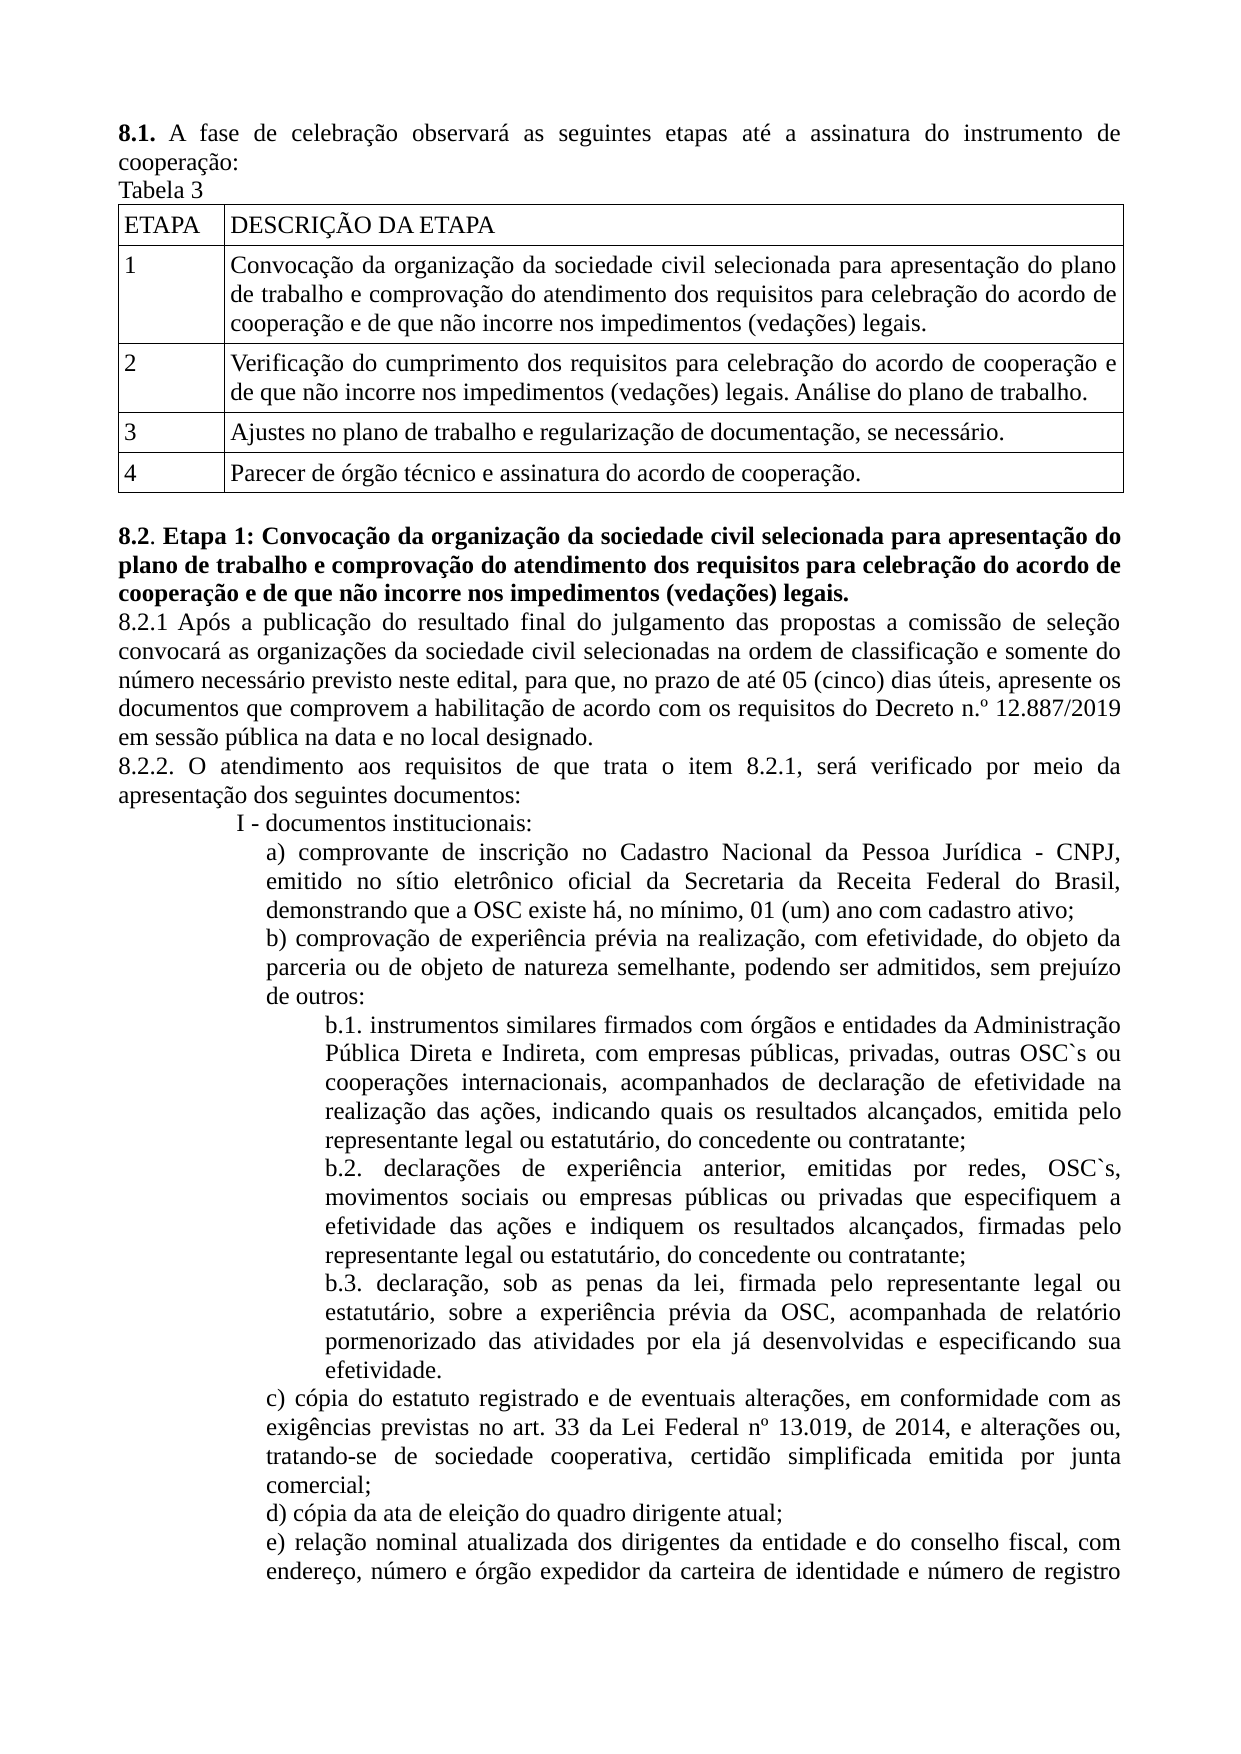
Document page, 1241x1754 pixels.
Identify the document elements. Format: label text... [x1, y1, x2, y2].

table_cell Parecer de órgão técnico e assinatura do acordo de cooperação. [225, 453, 1123, 492]
table_cell 3 [119, 413, 224, 452]
text a) comprovante de inscrição no Cadastro Nacional da Pessoa Jurídica - CNPJ, emitido no sítio eletrônico oficial da Secretaria da Receita Federal do Brasil, demonstrando que a OSC existe há, no mínimo, 01 (um) ano com cadastro ativo; [266, 837, 1122, 923]
text 8.2.1 Após a publicação do resultado final do julgamento das propostas a comissão de seleção convocará as organizações da sociedade civil selecionadas na ordem de classificação e somente do número necessário previsto neste edital, para que, no prazo de até 05 (cinco) dias úteis, apresente os documentos que comprovem a habilitação de acordo com os requisitos do Decreto n.º 12.887/2019 em sessão pública na data e no local designado. [118, 607, 1122, 751]
table_cell Verificação do cumprimento dos requisitos para celebração do acordo de cooperação e de que não incorre nos impedimentos (vedações) legais. Análise do plano de trabalho. [225, 344, 1123, 412]
table_cell Ajustes no plano de trabalho e regularização de documentação, se necessário. [225, 413, 1123, 452]
text b.1. instrumentos similares firmados com órgãos e entidades da Administração Pública Direta e Indireta, com empresas públicas, privadas, outras OSC`s ou cooperações internacionais, acompanhados de declaração de efetividade na realização das ações, indicando quais os resultados alcançados, emitida pelo representante legal ou estatutário, do concedente ou contratante; [325, 1010, 1122, 1153]
text d) cópia da ata de eleição do quadro dirigente atual; [266, 1498, 1122, 1527]
table_cell 1 [119, 246, 224, 342]
text 8.1. A fase de celebração observará as seguintes etapas até a assinatura do instrumento de cooperação: [118, 118, 1122, 176]
text e) relação nominal atualizada dos dirigentes da entidade e do conselho fiscal, com endereço, número e órgão expedidor da carteira de identidade e número de registro [266, 1527, 1122, 1585]
text Tabela 3 [118, 176, 1122, 204]
table_cell 4 [119, 453, 224, 492]
text I - documentos institucionais: [236, 808, 1122, 837]
text b) comprovação de experiência prévia na realização, com efetividade, do objeto da parceria ou de objeto de natureza semelhante, podendo ser admitidos, sem prejuízo de outros: [266, 923, 1122, 1010]
text c) cópia do estatuto registrado e de eventuais alterações, em conformidade com as exigências previstas no art. 33 da Lei Federal nº 13.019, de 2014, e alterações ou, tratando-se de sociedade cooperativa, certidão simplificada emitida por junta comercial; [266, 1383, 1122, 1498]
table_cell 2 [119, 344, 224, 412]
table_header DESCRIÇÃO DA ETAPA [225, 205, 1123, 245]
text 8.2. Etapa 1: Convocação da organização da sociedade civil selecionada para apresentação do plano de trabalho e comprovação do atendimento dos requisitos para celebração do acordo de cooperação e de que não incorre nos impedimentos (vedações) legais. [118, 521, 1122, 607]
text 8.2.2. O atendimento aos requisitos de que trata o item 8.2.1, será verificado por meio da apresentação dos seguintes documentos: [118, 751, 1122, 808]
table_header ETAPA [119, 205, 224, 245]
text b.3. declaração, sob as penas da lei, firmada pelo representante legal ou estatutário, sobre a experiência prévia da OSC, acompanhada de relatório pormenorizado das atividades por ela já desenvolvidas e especificando sua efetividade. [325, 1268, 1122, 1383]
table_cell Convocação da organização da sociedade civil selecionada para apresentação do plano de trabalho e comprovação do atendimento dos requisitos para celebração do acordo de cooperação e de que não incorre nos impedimentos (vedações) legais. [225, 246, 1123, 342]
text b.2. declarações de experiência anterior, emitidas por redes, OSC`s, movimentos sociais ou empresas públicas ou privadas que especifiquem a efetividade das ações e indiquem os resultados alcançados, firmadas pelo representante legal ou estatutário, do concedente ou contratante; [325, 1153, 1122, 1268]
